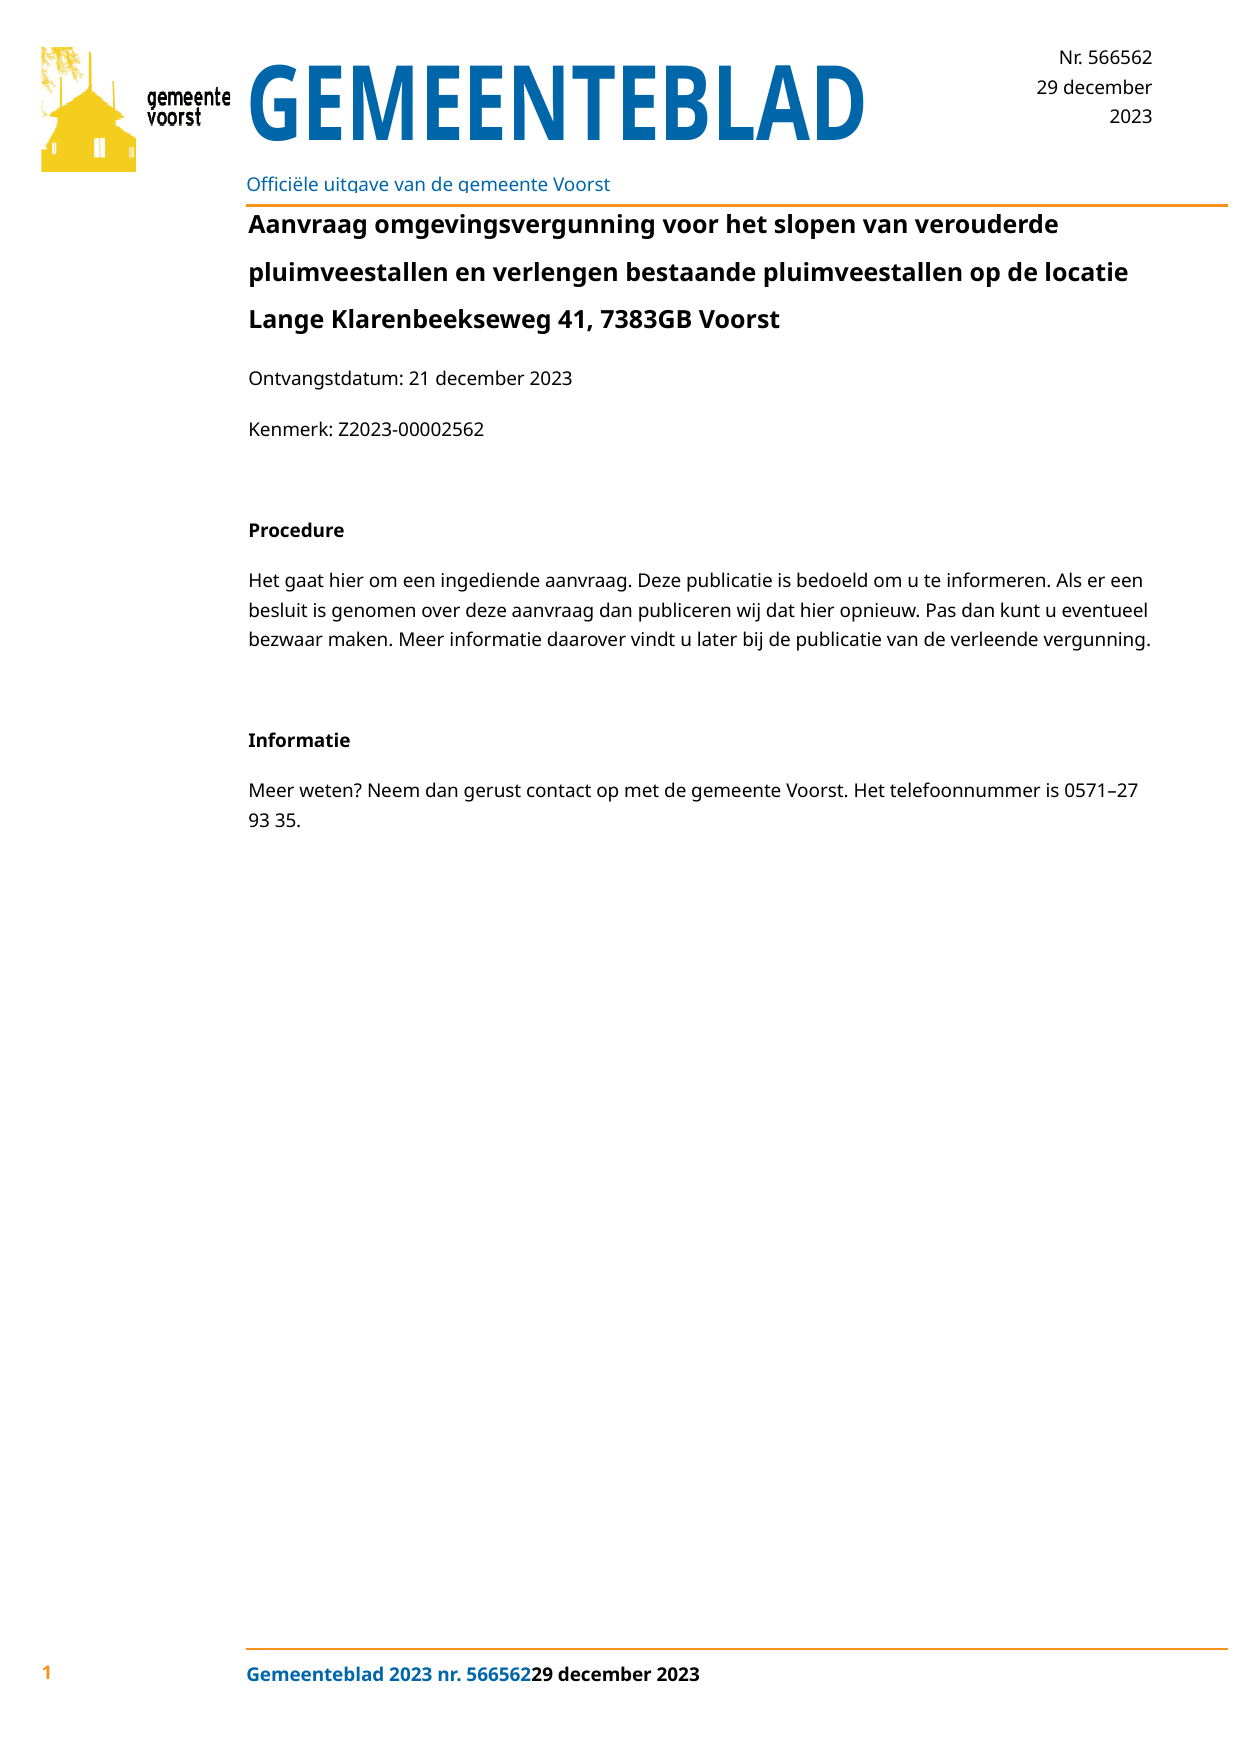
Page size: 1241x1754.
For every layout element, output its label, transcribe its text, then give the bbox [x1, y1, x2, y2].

text Meer weten? Neem dan gerust contact op met de gemeente Voorst. Het telefoonnummer is 0571–27 93 35. [248, 778, 1152, 833]
text Procedure [248, 517, 1152, 542]
picture [41, 47, 231, 172]
text Het gaat hier om een ingediende aanvraag. Deze publicatie is bedoeld om u te informeren. Als er een besluit is genomen over deze aanvraag dan publiceren wij dat hier opnieuw. Pas dan kunt u eventueel bezwaar maken. Meer informatie daarover vindt u later bij de publicatie van de verleende vergunning. [248, 567, 1152, 652]
text Aanvraag omgevingsvergunning voor het slopen van verouderde pluimveestallen en verlengen bestaande pluimveestallen op de locatie Lange Klarenbeekseweg 41, 7383GB Voorst [248, 207, 1152, 336]
text Kenmerk: Z2023-00002562 [248, 416, 1152, 442]
text Informatie [248, 727, 1152, 753]
text Ontvangstdatum: 21 december 2023 [248, 366, 1152, 391]
